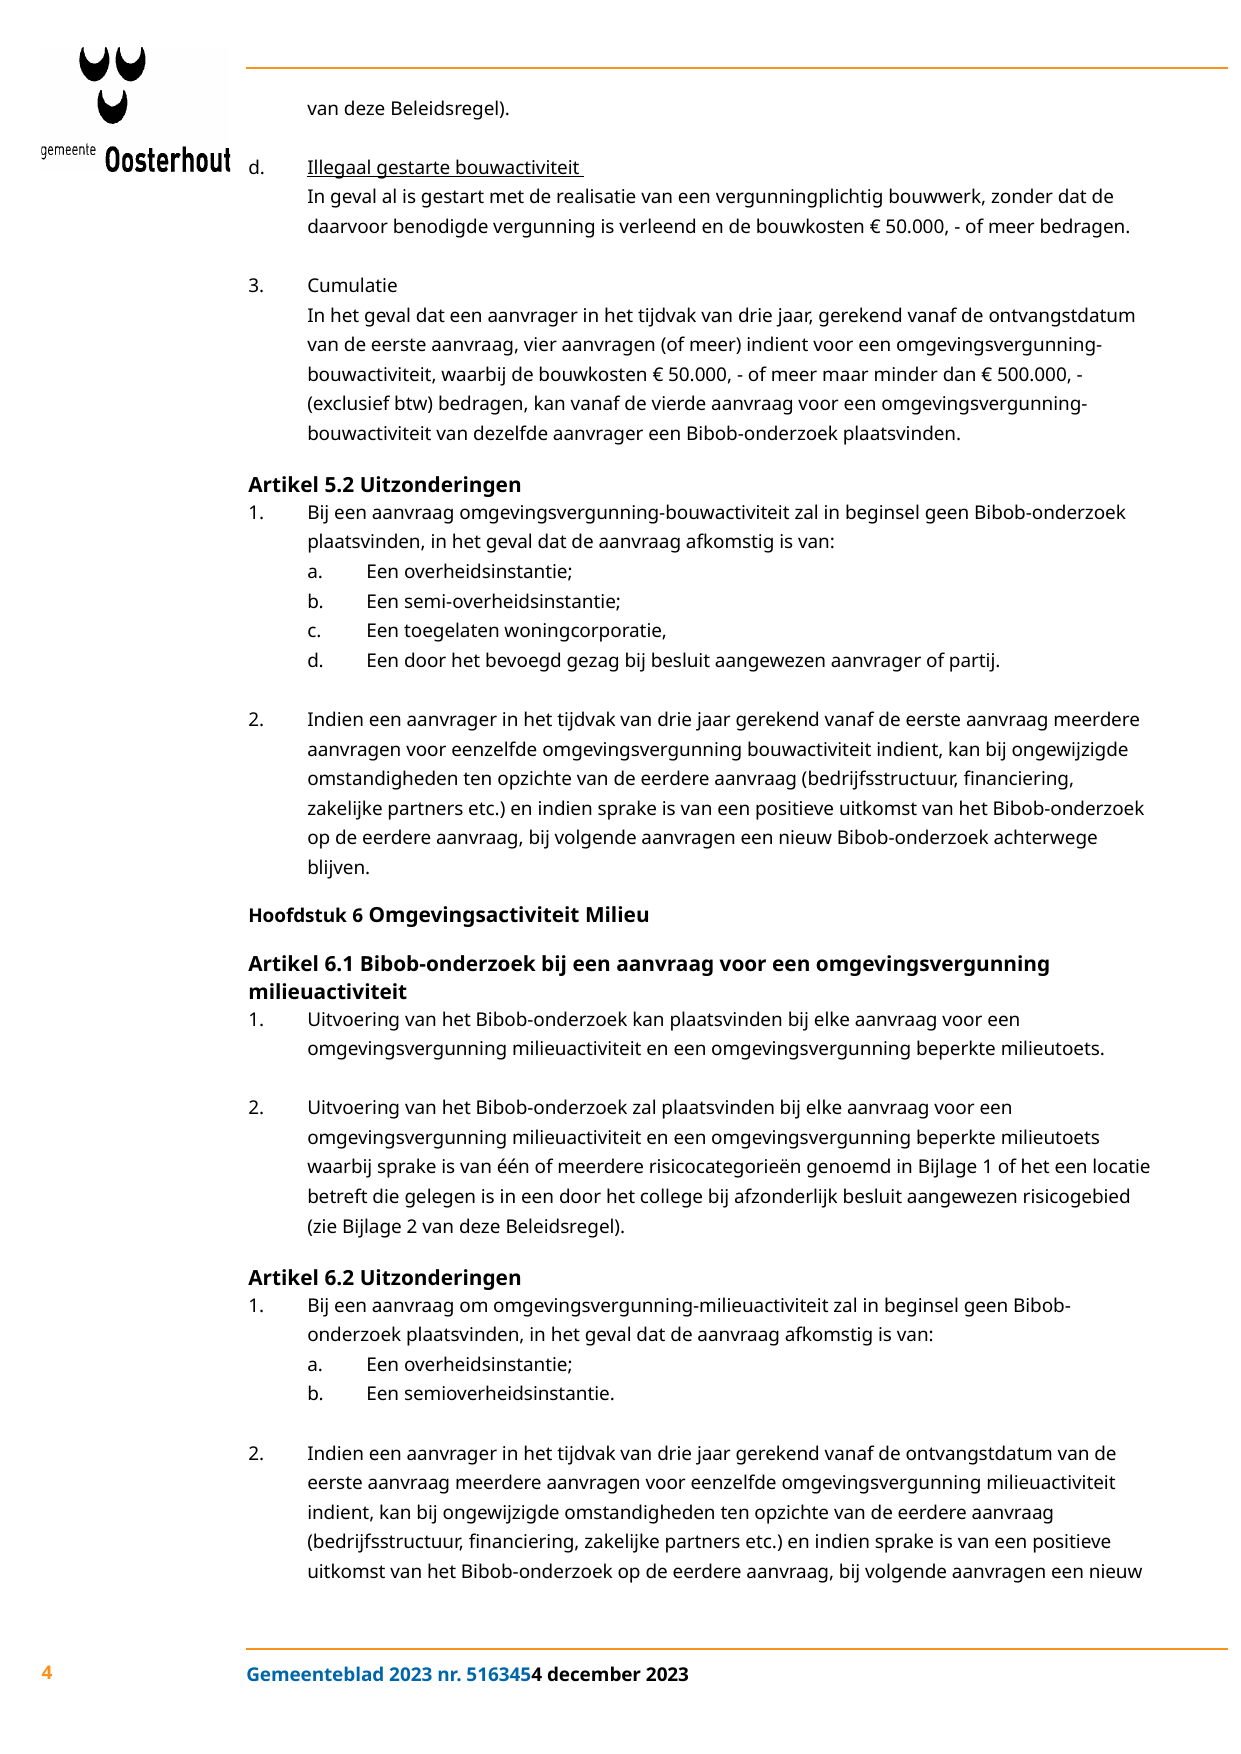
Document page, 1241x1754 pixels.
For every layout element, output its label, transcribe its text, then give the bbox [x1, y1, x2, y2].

list Cumulatie [248, 272, 1152, 298]
list Bij een aanvraag om omgevingsvergunning-milieuactiviteit zal in beginsel geen Bibob-onderzoek plaatsvinden, in het geval dat de aanvraag afkomstig is van: [248, 1292, 1152, 1347]
list Indien een aanvrager in het tijdvak van drie jaar gerekend vanaf de eerste aanvraag meerdere aanvragen voor eenzelfde omgevingsvergunning bouwactiviteit indient, kan bij ongewijzigde omstandigheden ten opzichte van de eerdere aanvraag (bedrijfsstructuur, financiering, zakelijke partners etc.) en indien sprake is van een positieve uitkomst van het Bibob-onderzoek op de eerdere aanvraag, bij volgende aanvragen een nieuw Bibob-onderzoek achterwege blijven. [248, 706, 1152, 880]
list Een door het bevoegd gezag bij besluit aangewezen aanvrager of partij. [307, 647, 1152, 673]
list Bij een aanvraag omgevingsvergunning-bouwactiviteit zal in beginsel geen Bibob-onderzoek plaatsvinden, in het geval dat de aanvraag afkomstig is van: [248, 499, 1152, 554]
list Uitvoering van het Bibob-onderzoek zal plaatsvinden bij elke aanvraag voor een omgevingsvergunning milieuactiviteit en een omgevingsvergunning beperkte milieutoets waarbij sprake is van één of meerdere risicocategorieën genoemd in Bijlage 1 of het een locatie betreft die gelegen is in een door het college bij afzonderlijk besluit aangewezen risicogebied (zie Bijlage 2 van deze Beleidsregel). [248, 1094, 1152, 1239]
text Artikel 6.1 Bibob-onderzoek bij een aanvraag voor een omgevingsvergunning milieuactiviteit [248, 949, 1152, 1006]
list Een semioverheidsinstantie. [307, 1381, 1152, 1406]
list Een toegelaten woningcorporatie, [307, 617, 1152, 643]
list Een overheidsinstantie; [307, 558, 1152, 584]
list Een semi-overheidsinstantie; [307, 588, 1152, 613]
text Artikel 6.2 Uitzonderingen [248, 1263, 1152, 1292]
text Artikel 5.2 Uitzonderingen [248, 471, 1152, 499]
list van deze Beleidsregel). [248, 95, 1152, 121]
list Illegaal gestarte bouwactiviteit [248, 154, 1152, 180]
text Hoofdstuk 6 Omgevingsactiviteit Milieu [248, 900, 1152, 928]
list Indien een aanvrager in het tijdvak van drie jaar gerekend vanaf de ontvangstdatum van de eerste aanvraag meerdere aanvragen voor eenzelfde omgevingsvergunning milieuactiviteit indient, kan bij ongewijzigde omstandigheden ten opzichte van de eerdere aanvraag (bedrijfsstructuur, financiering, zakelijke partners etc.) en indien sprake is van een positieve uitkomst van het Bibob-onderzoek op de eerdere aanvraag, bij volgende aanvragen een nieuw [248, 1440, 1152, 1584]
list In het geval dat een aanvrager in het tijdvak van drie jaar, gerekend vanaf de ontvangstdatum van de eerste aanvraag, vier aanvragen (of meer) indient voor een omgevingsvergunning-bouwactiviteit, waarbij de bouwkosten € 50.000, - of meer maar minder dan € 500.000, - (exclusief btw) bedragen, kan vanaf de vierde aanvraag voor een omgevingsvergunning-bouwactiviteit van dezelfde aanvrager een Bibob-onderzoek plaatsvinden. [248, 302, 1152, 446]
picture [41, 47, 231, 172]
list Een overheidsinstantie; [307, 1351, 1152, 1377]
list Uitvoering van het Bibob-onderzoek kan plaatsvinden bij elke aanvraag voor een omgevingsvergunning milieuactiviteit en een omgevingsvergunning beperkte milieutoets. [248, 1006, 1152, 1061]
list In geval al is gestart met de realisatie van een vergunningplichtig bouwwerk, zonder dat de daarvoor benodigde vergunning is verleend en de bouwkosten € 50.000, - of meer bedragen. [248, 183, 1152, 239]
